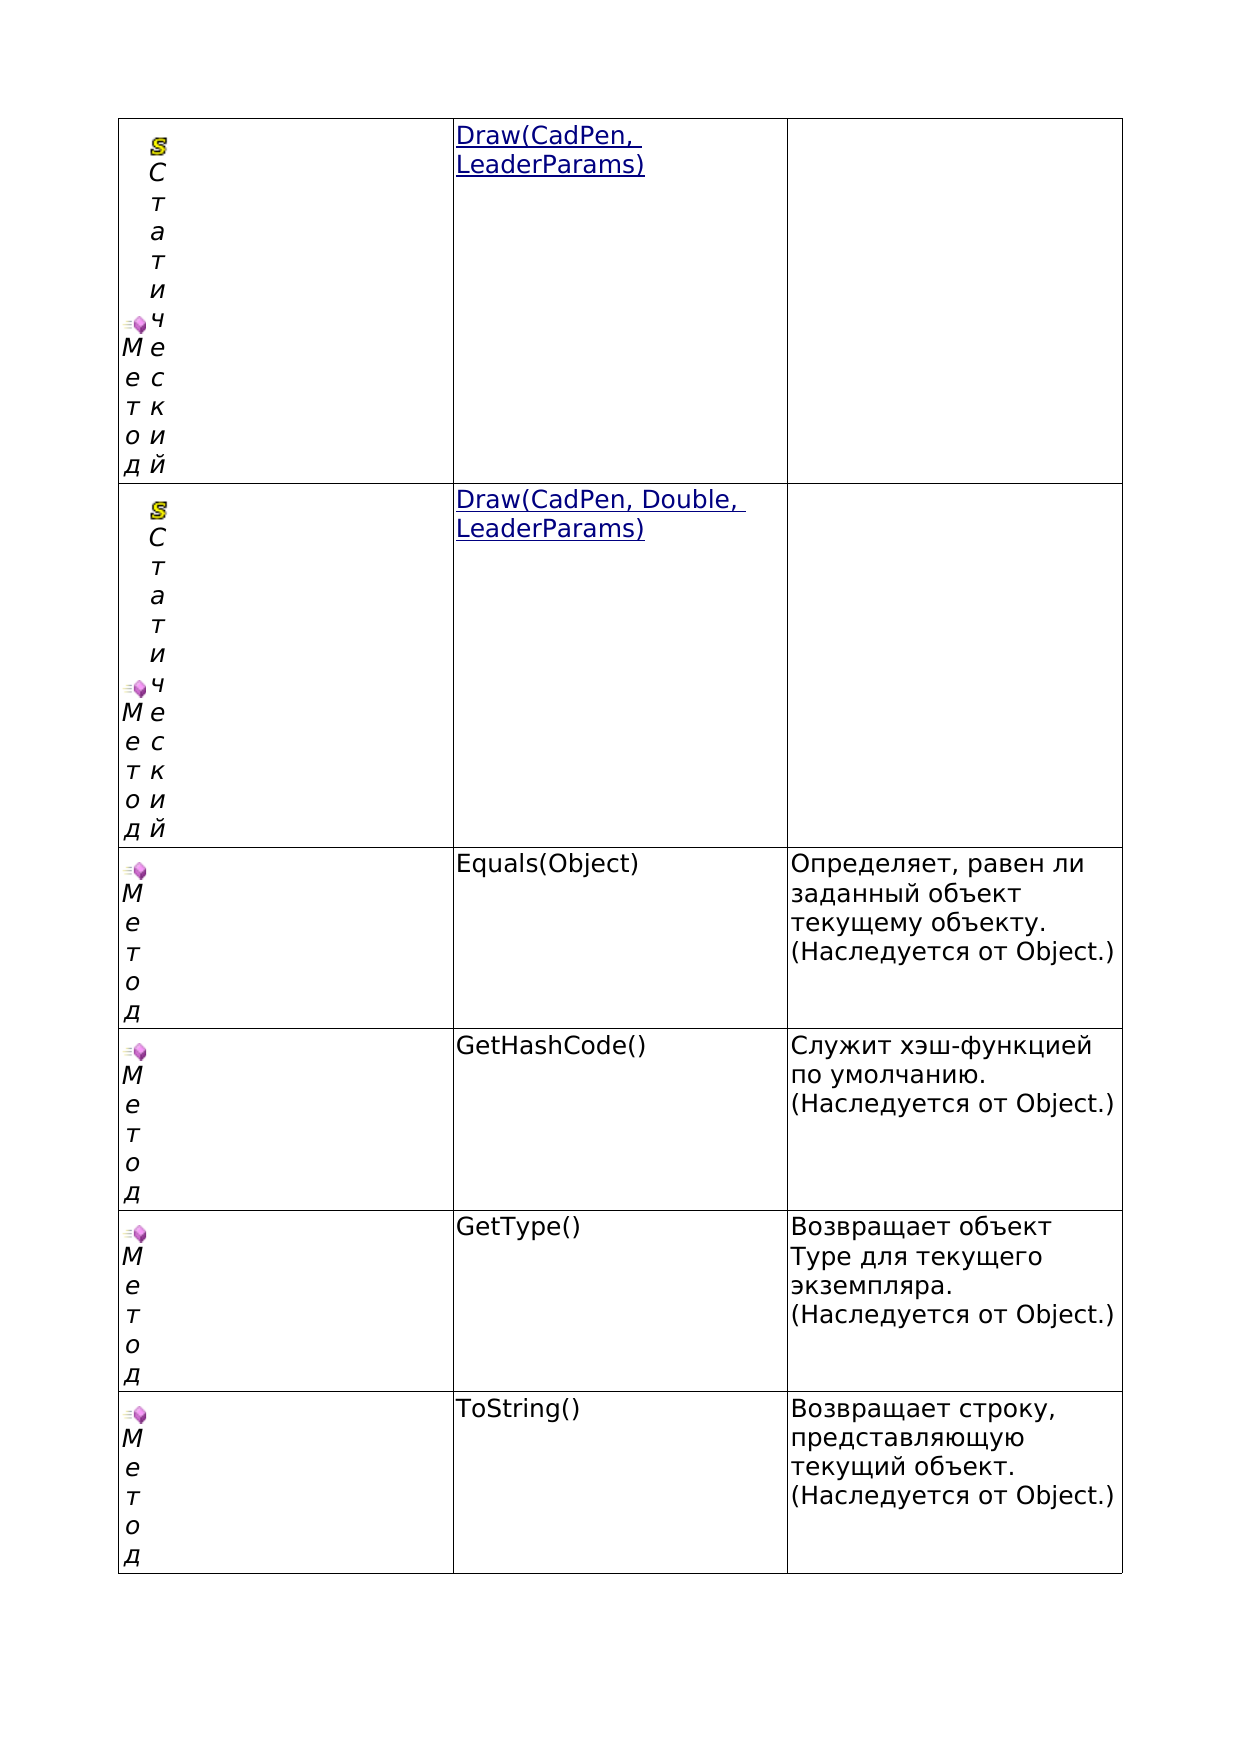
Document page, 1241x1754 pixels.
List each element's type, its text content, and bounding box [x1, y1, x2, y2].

table_cell [119, 1029, 453, 1209]
table_cell Определяет, равен ли заданный объект текущему объекту. (Наследуется от Object.) [788, 848, 1122, 1028]
picture [121, 862, 147, 880]
table_cell [119, 119, 453, 482]
table_cell [119, 1392, 453, 1572]
picture [146, 133, 172, 159]
table_cell GetType() [454, 1211, 787, 1391]
table_cell [788, 119, 1122, 482]
table_cell GetHashCode() [454, 1029, 787, 1209]
table_cell [119, 1211, 453, 1391]
table_cell Draw(CadPen, LeaderParams) [454, 119, 787, 482]
table_cell Draw(CadPen, Double, LeaderParams) [454, 484, 787, 847]
table_cell Equals(Object) [454, 848, 787, 1028]
picture [121, 316, 146, 334]
picture [146, 497, 172, 523]
table_cell Возвращает объект Type для текущего экземпляра. (Наследуется от Object.) [788, 1211, 1122, 1391]
picture [121, 1225, 147, 1243]
table_cell [788, 484, 1122, 847]
table_cell [119, 848, 453, 1028]
table_cell Служит хэш-функцией по умолчанию. (Наследуется от Object.) [788, 1029, 1122, 1209]
table_cell ToString() [454, 1392, 787, 1572]
table_cell Возвращает строку, представляющую текущий объект. (Наследуется от Object.) [788, 1392, 1122, 1572]
picture [121, 1406, 147, 1424]
table_cell [119, 484, 453, 847]
picture [121, 680, 146, 698]
picture [121, 1043, 147, 1061]
